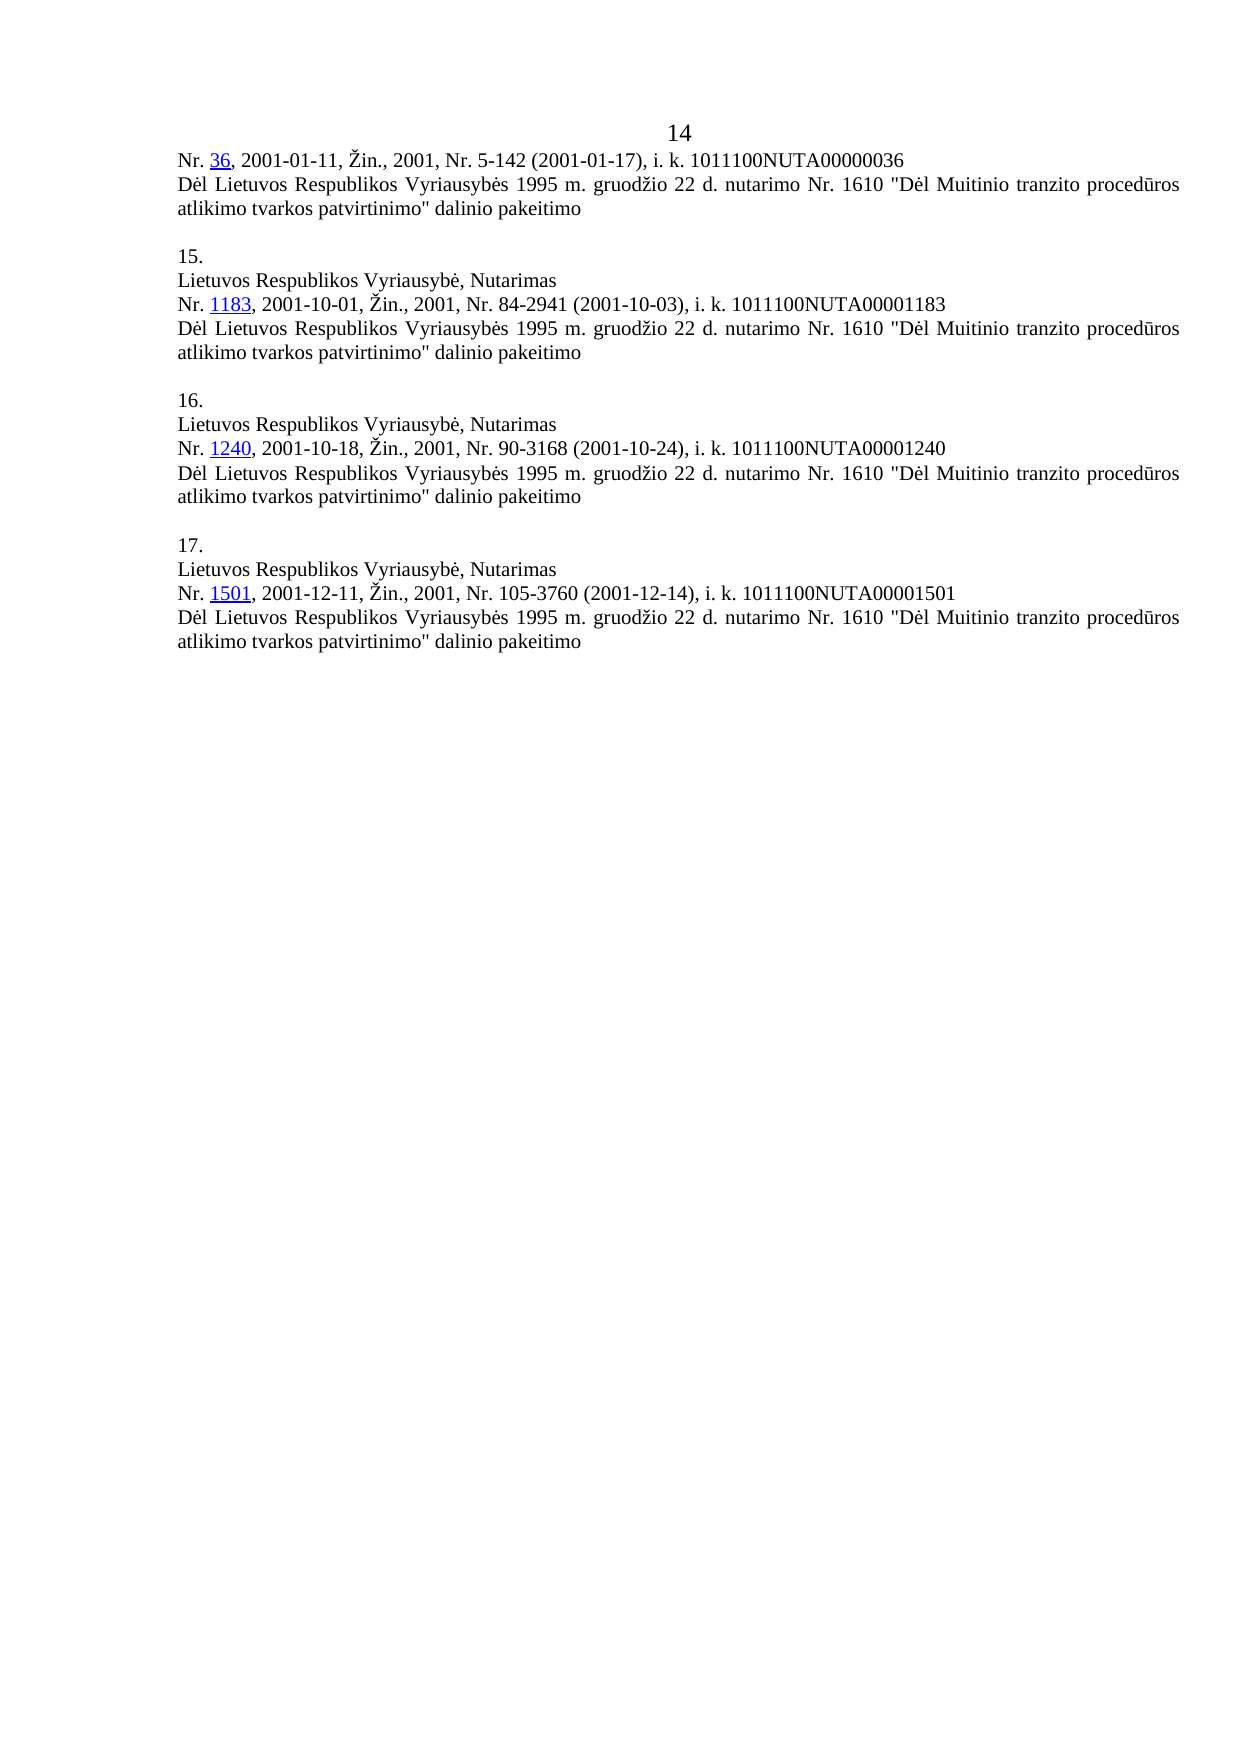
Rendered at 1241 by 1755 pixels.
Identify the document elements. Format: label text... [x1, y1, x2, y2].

text Nr. 1501, 2001-12-11, Žin., 2001, Nr. 105-3760 (2001-12-14), i. k. 1011100NUTA00001501 [177, 581, 1181, 605]
text Dėl Lietuvos Respublikos Vyriausybės 1995 m. gruodžio 22 d. nutarimo Nr. 1610 "Dėl Muitinio tranzito procedūros atlikimo tvarkos patvirtinimo" dalinio pakeitimo [177, 605, 1181, 653]
text Lietuvos Respublikos Vyriausybė, Nutarimas [177, 557, 1181, 581]
text 17. [177, 533, 1181, 557]
text 16. [177, 388, 1181, 412]
text Lietuvos Respublikos Vyriausybė, Nutarimas [177, 268, 1181, 292]
text Dėl Lietuvos Respublikos Vyriausybės 1995 m. gruodžio 22 d. nutarimo Nr. 1610 "Dėl Muitinio tranzito procedūros atlikimo tvarkos patvirtinimo" dalinio pakeitimo [177, 172, 1181, 220]
text Dėl Lietuvos Respublikos Vyriausybės 1995 m. gruodžio 22 d. nutarimo Nr. 1610 "Dėl Muitinio tranzito procedūros atlikimo tvarkos patvirtinimo" dalinio pakeitimo [177, 460, 1181, 508]
text Nr. 1183, 2001-10-01, Žin., 2001, Nr. 84-2941 (2001-10-03), i. k. 1011100NUTA00001183 [177, 292, 1181, 316]
text Nr. 36, 2001-01-11, Žin., 2001, Nr. 5-142 (2001-01-17), i. k. 1011100NUTA00000036 [177, 148, 1181, 172]
text Lietuvos Respublikos Vyriausybė, Nutarimas [177, 412, 1181, 436]
text Dėl Lietuvos Respublikos Vyriausybės 1995 m. gruodžio 22 d. nutarimo Nr. 1610 "Dėl Muitinio tranzito procedūros atlikimo tvarkos patvirtinimo" dalinio pakeitimo [177, 316, 1181, 364]
text 15. [177, 244, 1181, 268]
text Nr. 1240, 2001-10-18, Žin., 2001, Nr. 90-3168 (2001-10-24), i. k. 1011100NUTA00001240 [177, 436, 1181, 460]
